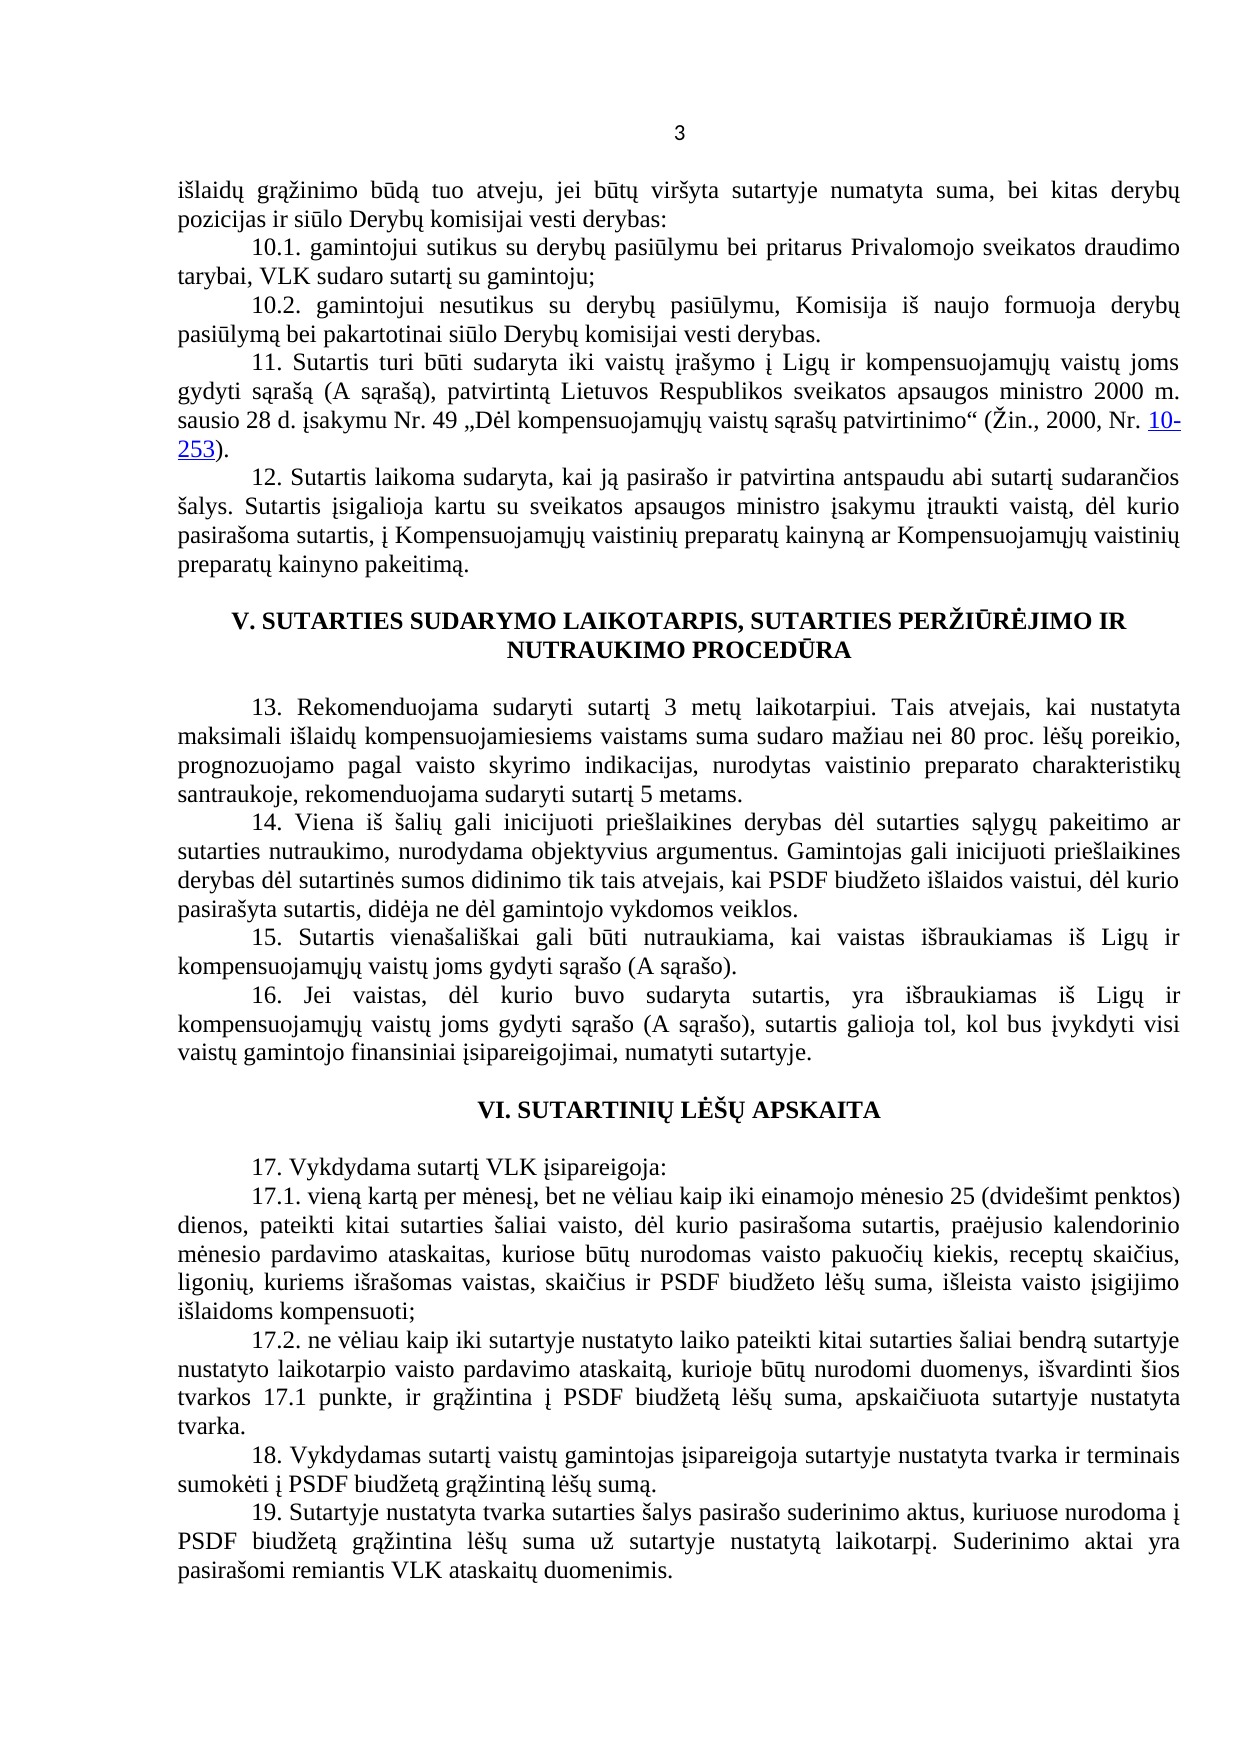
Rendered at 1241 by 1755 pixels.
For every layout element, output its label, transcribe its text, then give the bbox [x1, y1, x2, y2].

text 10.2. gamintojui nesutikus su derybų pasiūlymu, Komisija iš naujo formuoja derybų pasiūlymą bei pakartotinai siūlo Derybų komisijai vesti derybas. [177, 290, 1181, 347]
text V. SUTARTIES SUDARYMO LAIKOTARPIS, SUTARTIES PERŽIŪRĖJIMO IR NUTRAUKIMO PROCEDŪRA [177, 606, 1181, 664]
text 17. Vykdydama sutartį VLK įsipareigoja: [177, 1152, 1181, 1181]
text 19. Sutartyje nustatyta tvarka sutarties šalys pasirašo suderinimo aktus, kuriuose nurodoma į PSDF biudžetą grąžintina lėšų suma už sutartyje nustatytą laikotarpį. Suderinimo aktai yra pasirašomi remiantis VLK ataskaitų duomenimis. [177, 1497, 1181, 1584]
text 12. Sutartis laikoma sudaryta, kai ją pasirašo ir patvirtina antspaudu abi sutartį sudarančios šalys. Sutartis įsigalioja kartu su sveikatos apsaugos ministro įsakymu įtraukti vaistą, dėl kurio pasirašoma sutartis, į Kompensuojamųjų vaistinių preparatų kainyną ar Kompensuojamųjų vaistinių preparatų kainyno pakeitimą. [177, 462, 1181, 577]
text 16. Jei vaistas, dėl kurio buvo sudaryta sutartis, yra išbraukiamas iš Ligų ir kompensuojamųjų vaistų joms gydyti sąrašo (A sąrašo), sutartis galioja tol, kol bus įvykdyti visi vaistų gamintojo finansiniai įsipareigojimai, numatyti sutartyje. [177, 980, 1181, 1066]
text 18. Vykdydamas sutartį vaistų gamintojas įsipareigoja sutartyje nustatyta tvarka ir terminais sumokėti į PSDF biudžetą grąžintiną lėšų sumą. [177, 1440, 1181, 1497]
text 17.1. vieną kartą per mėnesį, bet ne vėliau kaip iki einamojo mėnesio 25 (dvidešimt penktos) dienos, pateikti kitai sutarties šaliai vaisto, dėl kurio pasirašoma sutartis, praėjusio kalendorinio mėnesio pardavimo ataskaitas, kuriose būtų nurodomas vaisto pakuočių kiekis, receptų skaičius, ligonių, kuriems išrašomas vaistas, skaičius ir PSDF biudžeto lėšų suma, išleista vaisto įsigijimo išlaidoms kompensuoti; [177, 1181, 1181, 1325]
text 10.1. gamintojui sutikus su derybų pasiūlymu bei pritarus Privalomojo sveikatos draudimo tarybai, VLK sudaro sutartį su gamintoju; [177, 232, 1181, 290]
text 13. Rekomenduojama sudaryti sutartį 3 metų laikotarpiui. Tais atvejais, kai nustatyta maksimali išlaidų kompensuojamiesiems vaistams suma sudaro mažiau nei 80 proc. lėšų poreikio, prognozuojamo pagal vaisto skyrimo indikacijas, nurodytas vaistinio preparato charakteristikų santraukoje, rekomenduojama sudaryti sutartį 5 metams. [177, 692, 1181, 807]
text 14. Viena iš šalių gali inicijuoti priešlaikines derybas dėl sutarties sąlygų pakeitimo ar sutarties nutraukimo, nurodydama objektyvius argumentus. Gamintojas gali inicijuoti priešlaikines derybas dėl sutartinės sumos didinimo tik tais atvejais, kai PSDF biudžeto išlaidos vaistui, dėl kurio pasirašyta sutartis, didėja ne dėl gamintojo vykdomos veiklos. [177, 807, 1181, 922]
text 11. Sutartis turi būti sudaryta iki vaistų įrašymo į Ligų ir kompensuojamųjų vaistų joms gydyti sąrašą (A sąrašą), patvirtintą Lietuvos Respublikos sveikatos apsaugos ministro 2000 m. sausio 28 d. įsakymu Nr. 49 „Dėl kompensuojamųjų vaistų sąrašų patvirtinimo“ (Žin., 2000, Nr. 10-253). [177, 347, 1181, 462]
text 17.2. ne vėliau kaip iki sutartyje nustatyto laiko pateikti kitai sutarties šaliai bendrą sutartyje nustatyto laikotarpio vaisto pardavimo ataskaitą, kurioje būtų nurodomi duomenys, išvardinti šios tvarkos 17.1 punkte, ir grąžintina į PSDF biudžetą lėšų suma, apskaičiuota sutartyje nustatyta tvarka. [177, 1325, 1181, 1440]
text 15. Sutartis vienašališkai gali būti nutraukiama, kai vaistas išbraukiamas iš Ligų ir kompensuojamųjų vaistų joms gydyti sąrašo (A sąrašo). [177, 922, 1181, 980]
text išlaidų grąžinimo būdą tuo atveju, jei būtų viršyta sutartyje numatyta suma, bei kitas derybų pozicijas ir siūlo Derybų komisijai vesti derybas: [177, 175, 1181, 232]
text VI. SUTARTINIŲ LĖŠŲ APSKAITA [177, 1095, 1181, 1124]
